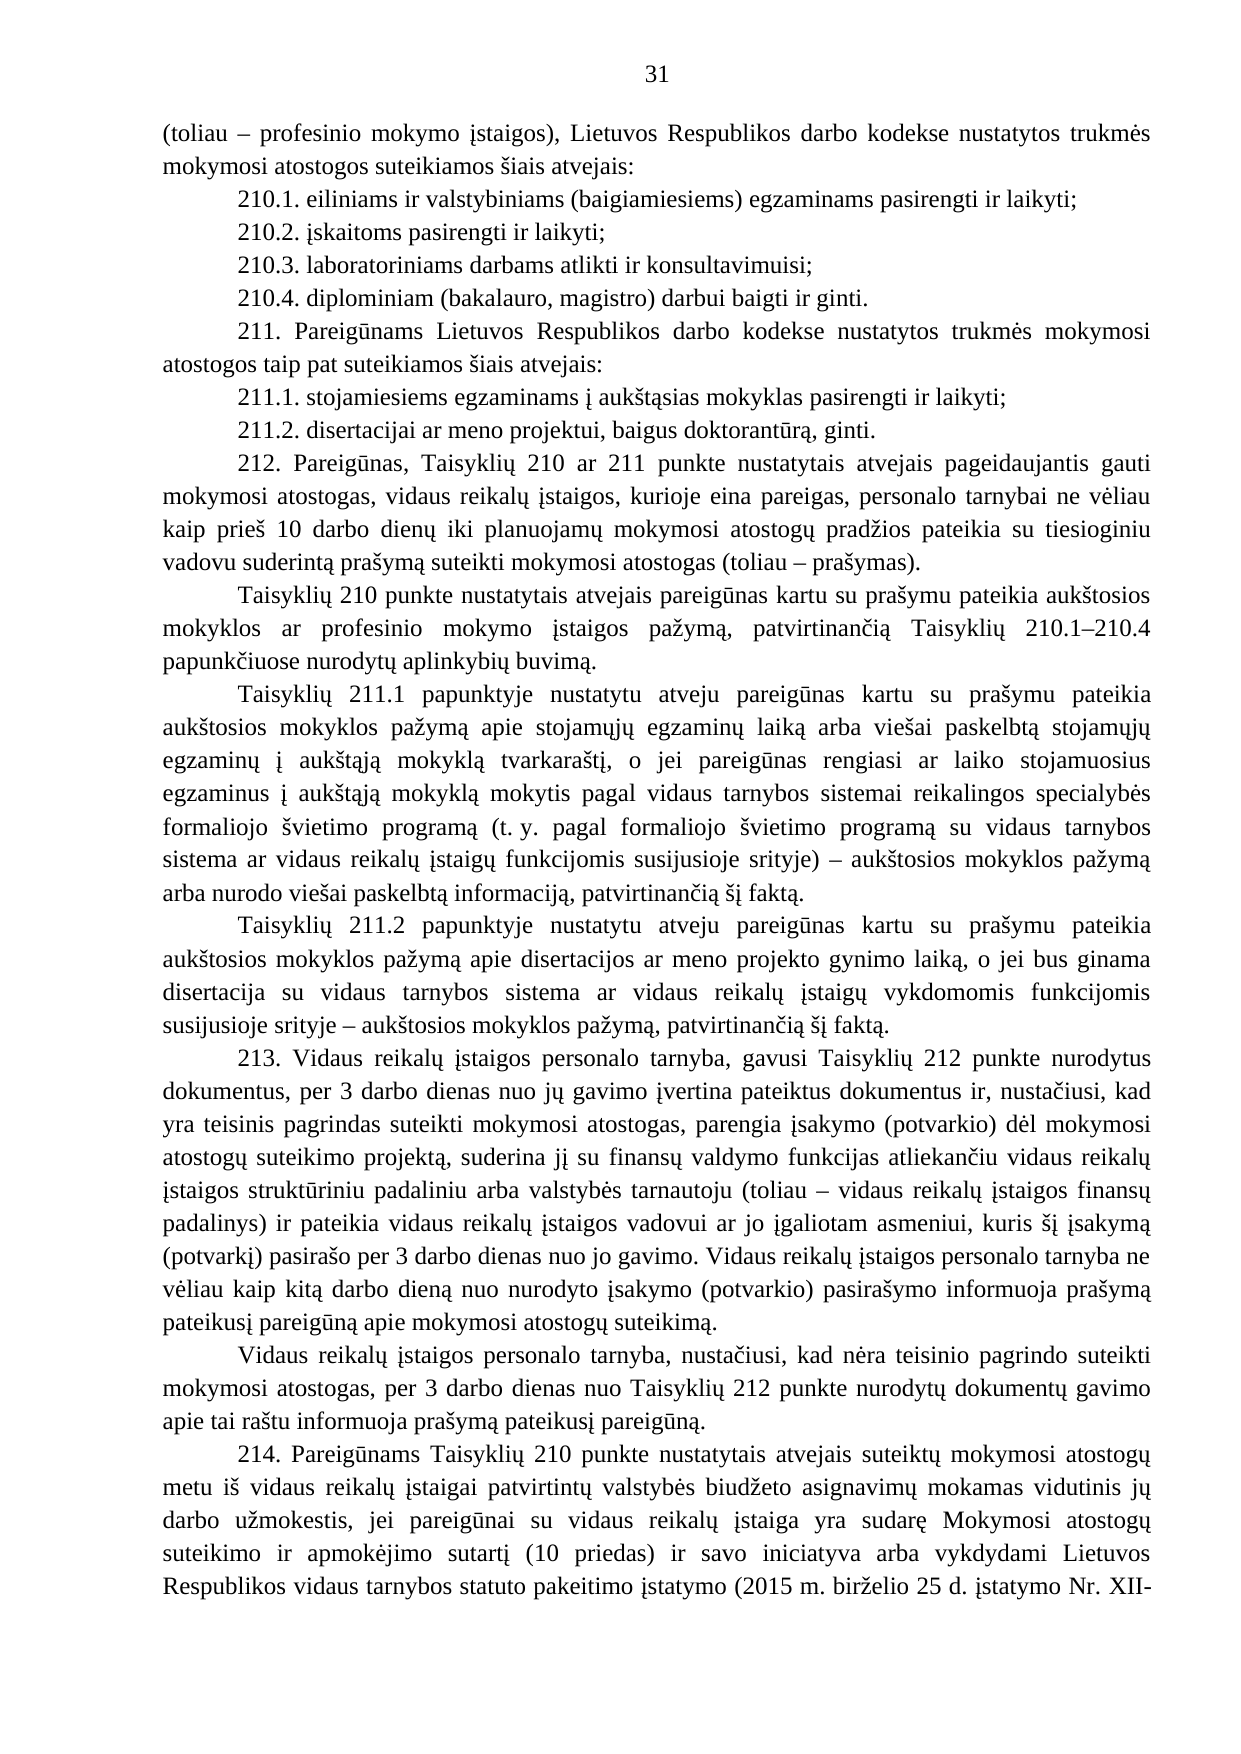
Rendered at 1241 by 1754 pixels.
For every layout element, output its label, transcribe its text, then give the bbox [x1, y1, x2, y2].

text 214. Pareigūnams Taisyklių 210 punkte nustatytais atvejais suteiktų mokymosi atostogų metu iš vidaus reikalų įstaigai patvirtintų valstybės biudžeto asignavimų mokamas vidutinis jų darbo užmokestis, jei pareigūnai su vidaus reikalų įstaiga yra sudarę Mokymosi atostogų suteikimo ir apmokėjimo sutartį (10 priedas) ir savo iniciatyva arba vykdydami Lietuvos Respublikos vidaus tarnybos statuto pakeitimo įstatymo (2015 m. birželio 25 d. įstatymo Nr. XII- [162, 1439, 1152, 1600]
text 210.3. laboratoriniams darbams atlikti ir konsultavimuisi; [162, 250, 1152, 279]
text 211.1. stojamiesiems egzaminams į aukštąsias mokyklas pasirengti ir laikyti; [162, 382, 1152, 411]
text 210.2. įskaitoms pasirengti ir laikyti; [162, 217, 1152, 246]
text Vidaus reikalų įstaigos personalo tarnyba, nustačiusi, kad nėra teisinio pagrindo suteikti mokymosi atostogas, per 3 darbo dienas nuo Taisyklių 212 punkte nurodytų dokumentų gavimo apie tai raštu informuoja prašymą pateikusį pareigūną. [162, 1340, 1152, 1435]
text 211.2. disertacijai ar meno projektui, baigus doktorantūrą, ginti. [162, 415, 1152, 444]
text 210.1. eiliniams ir valstybiniams (baigiamiesiems) egzaminams pasirengti ir laikyti; [162, 184, 1152, 213]
text 211. Pareigūnams Lietuvos Respublikos darbo kodekse nustatytos trukmės mokymosi atostogos taip pat suteikiamos šiais atvejais: [162, 316, 1152, 378]
text 210.4. diplominiam (bakalauro, magistro) darbui baigti ir ginti. [162, 283, 1152, 312]
text Taisyklių 211.1 papunktyje nustatytu atveju pareigūnas kartu su prašymu pateikia aukštosios mokyklos pažymą apie stojamųjų egzaminų laiką arba viešai paskelbtą stojamųjų egzaminų į aukštąją mokyklą tvarkaraštį, o jei pareigūnas rengiasi ar laiko stojamuosius egzaminus į aukštąją mokyklą mokytis pagal vidaus tarnybos sistemai reikalingos specialybės formaliojo švietimo programą (t. y. pagal formaliojo švietimo programą su vidaus tarnybos sistema ar vidaus reikalų įstaigų funkcijomis susijusioje srityje) – aukštosios mokyklos pažymą arba nurodo viešai paskelbtą informaciją, patvirtinančią šį faktą. [162, 679, 1152, 906]
text 212. Pareigūnas, Taisyklių 210 ar 211 punkte nustatytais atvejais pageidaujantis gauti mokymosi atostogas, vidaus reikalų įstaigos, kurioje eina pareigas, personalo tarnybai ne vėliau kaip prieš 10 darbo dienų iki planuojamų mokymosi atostogų pradžios pateikia su tiesioginiu vadovu suderintą prašymą suteikti mokymosi atostogas (toliau – prašymas). [162, 448, 1152, 576]
text (toliau – profesinio mokymo įstaigos), Lietuvos Respublikos darbo kodekse nustatytos trukmės mokymosi atostogos suteikiamos šiais atvejais: [162, 118, 1152, 180]
text Taisyklių 210 punkte nustatytais atvejais pareigūnas kartu su prašymu pateikia aukštosios mokyklos ar profesinio mokymo įstaigos pažymą, patvirtinančią Taisyklių 210.1–210.4 papunkčiuose nurodytų aplinkybių buvimą. [162, 580, 1152, 675]
text 213. Vidaus reikalų įstaigos personalo tarnyba, gavusi Taisyklių 212 punkte nurodytus dokumentus, per 3 darbo dienas nuo jų gavimo įvertina pateiktus dokumentus ir, nustačiusi, kad yra teisinis pagrindas suteikti mokymosi atostogas, parengia įsakymo (potvarkio) dėl mokymosi atostogų suteikimo projektą, suderina jį su finansų valdymo funkcijas atliekančiu vidaus reikalų įstaigos struktūriniu padaliniu arba valstybės tarnautoju (toliau – vidaus reikalų įstaigos finansų padalinys) ir pateikia vidaus reikalų įstaigos vadovui ar jo įgaliotam asmeniui, kuris šį įsakymą (potvarkį) pasirašo per 3 darbo dienas nuo jo gavimo. Vidaus reikalų įstaigos personalo tarnyba ne vėliau kaip kitą darbo dieną nuo nurodyto įsakymo (potvarkio) pasirašymo informuoja prašymą pateikusį pareigūną apie mokymosi atostogų suteikimą. [162, 1043, 1152, 1336]
text Taisyklių 211.2 papunktyje nustatytu atveju pareigūnas kartu su prašymu pateikia aukštosios mokyklos pažymą apie disertacijos ar meno projekto gynimo laiką, o jei bus ginama disertacija su vidaus tarnybos sistema ar vidaus reikalų įstaigų vykdomomis funkcijomis susijusioje srityje – aukštosios mokyklos pažymą, patvirtinančią šį faktą. [162, 911, 1152, 1038]
